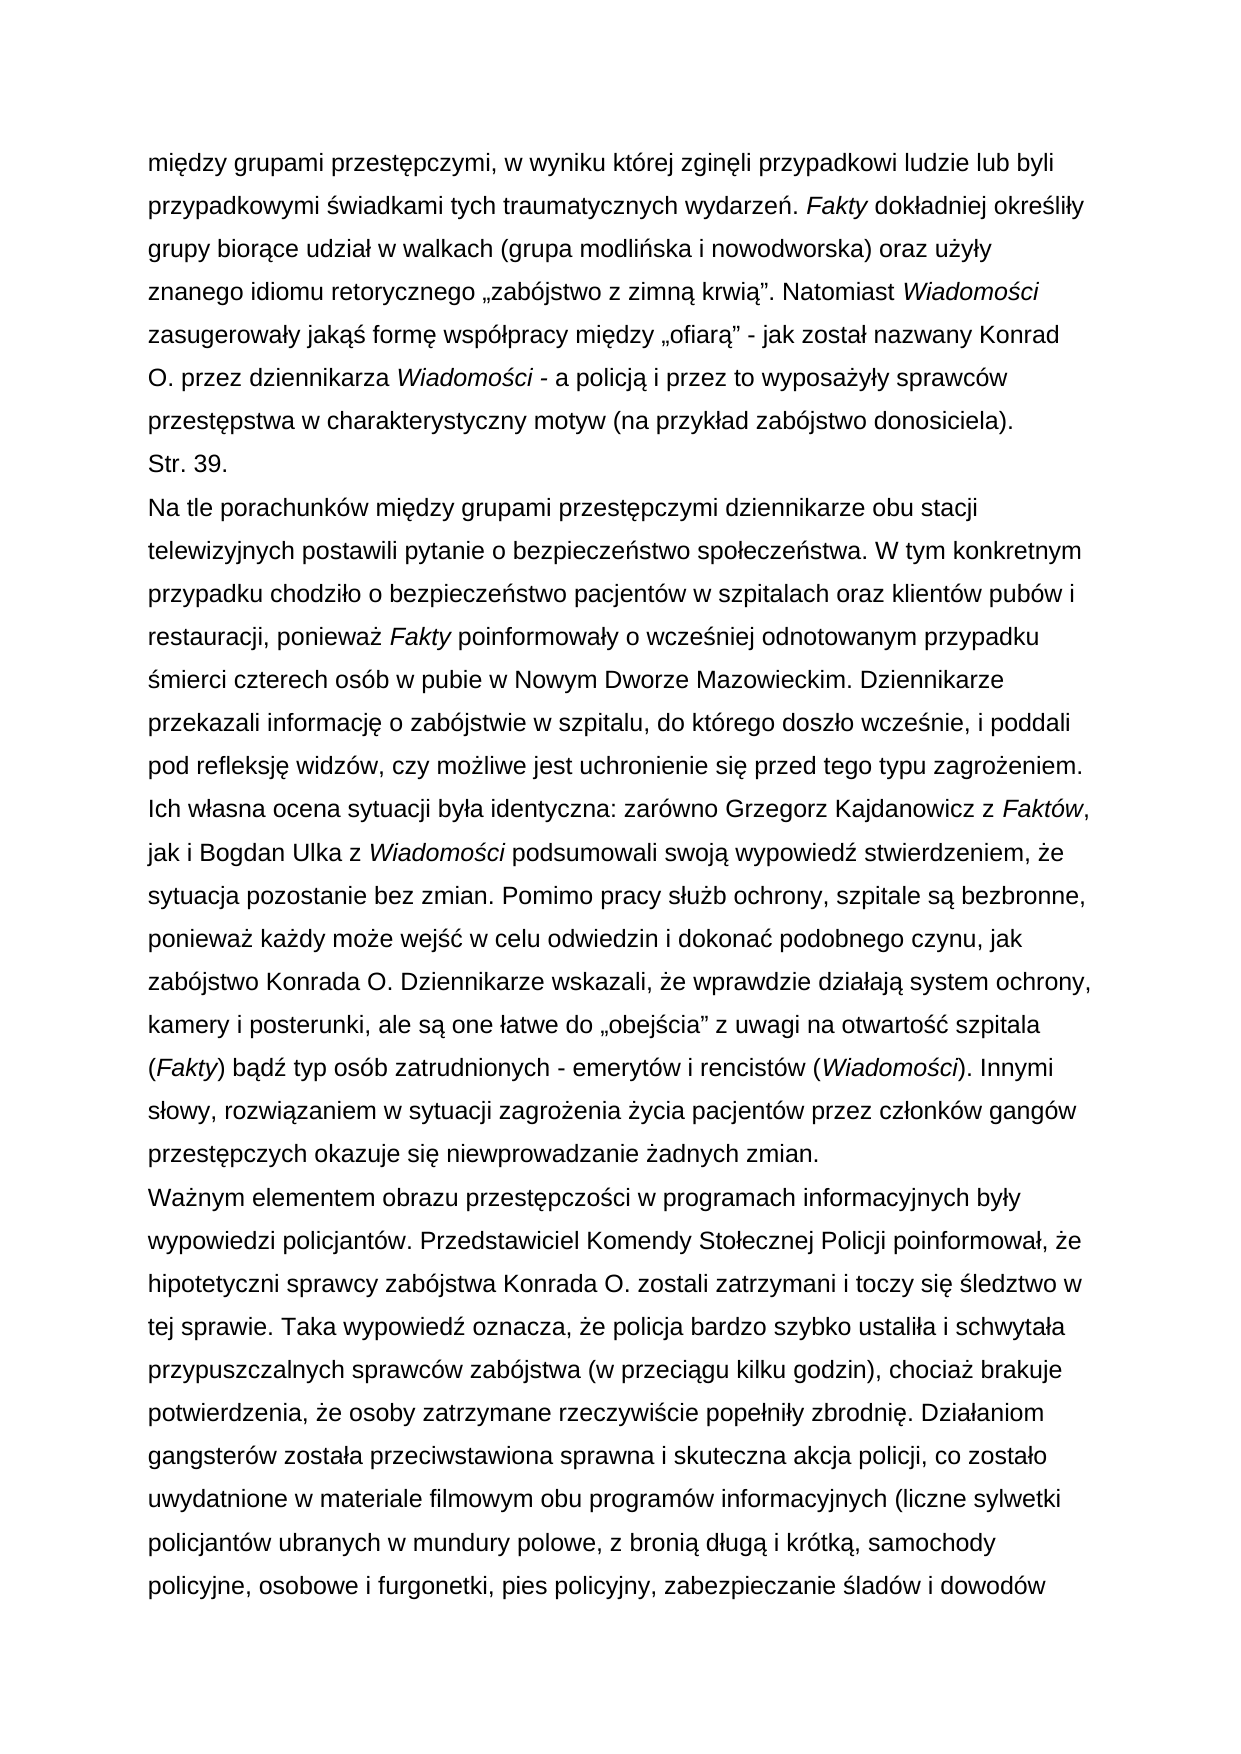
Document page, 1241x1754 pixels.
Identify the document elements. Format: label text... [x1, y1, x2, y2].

text między grupami przestępczymi, w wyniku której zginęli przypadkowi ludzie lub byli przypadkowymi świadkami tych traumatycznych wydarzeń. Fakty dokładniej określiły grupy biorące udział w walkach (grupa modlińska i nowodworska) oraz użyły znanego idiomu retorycznego „zabójstwo z zimną krwią”. Natomiast Wiadomości zasugerowały jakąś formę współpracy między „ofiarą” - jak został nazwany Konrad O. przez dziennikarza Wiadomości - a policją i przez to wyposażyły sprawców przestępstwa w charakterystyczny motyw (na przykład zabójstwo donosiciela). [148, 148, 1093, 435]
text Ważnym elementem obrazu przestępczości w programach informacyjnych były wypowiedzi policjantów. Przedstawiciel Komendy Stołecznej Policji poinformował, że hipotetyczni sprawcy zabójstwa Konrada O. zostali zatrzymani i toczy się śledztwo w tej sprawie. Taka wypowiedź oznacza, że policja bardzo szybko ustaliła i schwytała przypuszczalnych sprawców zabójstwa (w przeciągu kilku godzin), chociaż brakuje potwierdzenia, że osoby zatrzymane rzeczywiście popełniły zbrodnię. Działaniom gangsterów została przeciwstawiona sprawna i skuteczna akcja policji, co zostało uwydatnione w materiale filmowym obu programów informacyjnych (liczne sylwetki policjantów ubranych w mundury polowe, z bronią długą i krótką, samochody policyjne, osobowe i furgonetki, pies policyjny, zabezpieczanie śladów i dowodów [148, 1183, 1093, 1599]
text Na tle porachunków między grupami przestępczymi dziennikarze obu stacji telewizyjnych postawili pytanie o bezpieczeństwo społeczeństwa. W tym konkretnym przypadku chodziło o bezpieczeństwo pacjentów w szpitalach oraz klientów pubów i restauracji, ponieważ Fakty poinformowały o wcześniej odnotowanym przypadku śmierci czterech osób w pubie w Nowym Dworze Mazowieckim. Dziennikarze przekazali informację o zabójstwie w szpitalu, do którego doszło wcześnie, i poddali pod refleksję widzów, czy możliwe jest uchronienie się przed tego typu zagrożeniem. Ich własna ocena sytuacji była identyczna: zarówno Grzegorz Kajdanowicz z Faktów, jak i Bogdan Ulka z Wiadomości podsumowali swoją wypowiedź stwierdzeniem, że sytuacja pozostanie bez zmian. Pomimo pracy służb ochrony, szpitale są bezbronne, ponieważ każdy może wejść w celu odwiedzin i dokonać podobnego czynu, jak zabójstwo Konrada O. Dziennikarze wskazali, że wprawdzie działają system ochrony, kamery i posterunki, ale są one łatwe do „obejścia” z uwagi na otwartość szpitala (Fakty) bądź typ osób zatrudnionych - emerytów i rencistów (Wiadomości). Innymi słowy, rozwiązaniem w sytuacji zagrożenia życia pacjentów przez członków gangów przestępczych okazuje się niewprowadzanie żadnych zmian. [148, 493, 1093, 1168]
text Str. 39. [148, 449, 1093, 478]
